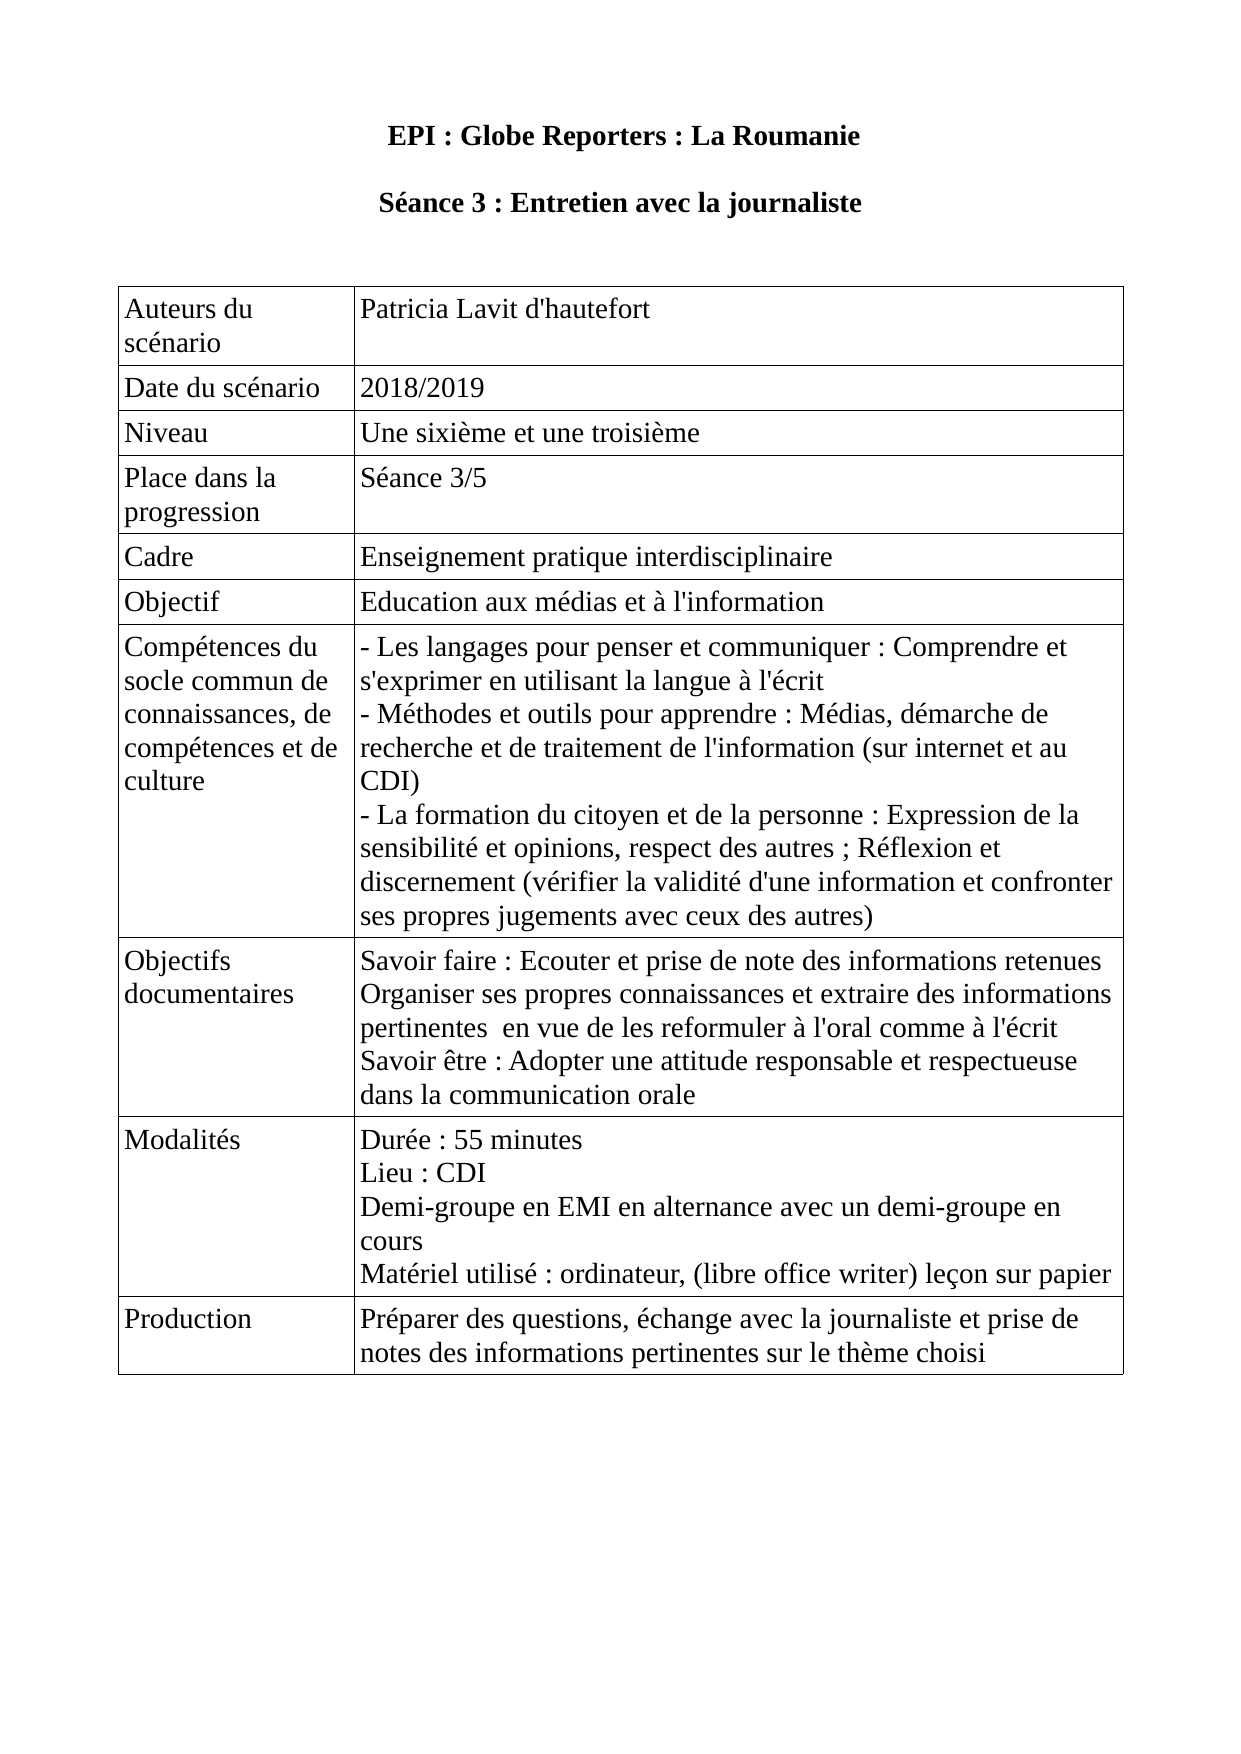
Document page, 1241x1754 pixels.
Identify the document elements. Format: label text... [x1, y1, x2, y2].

table_cell Enseignement pratique interdisciplinaire [355, 534, 1123, 578]
table_cell Modalités [119, 1117, 354, 1296]
table_cell 2018/2019 [355, 366, 1123, 409]
text Séance 3 : Entretien avec la journaliste [118, 185, 1122, 219]
table_cell Préparer des questions, échange avec la journaliste et prise de notes des informations pertinentes sur le thème choisi [355, 1297, 1123, 1374]
text EPI : Globe Reporters : La Roumanie [118, 118, 1122, 152]
table_cell Production [119, 1297, 354, 1374]
table_cell Savoir faire : Ecouter et prise de note des informations retenues Organiser ses propres connaissances et extraire des informations pertinentes en vue de les reformuler à l'oral comme à l'écrit Savoir être : Adopter une attitude responsable et respectueuse dans la communication orale [355, 938, 1123, 1116]
table_cell Une sixième et une troisième [355, 411, 1123, 455]
table_cell Durée : 55 minutes Lieu : CDI Demi-groupe en EMI en alternance avec un demi-groupe en cours Matériel utilisé : ordinateur, (libre office writer) leçon sur papier [355, 1117, 1123, 1296]
table_cell Séance 3/5 [355, 456, 1123, 533]
table_cell Compétences du socle commun de connaissances, de compétences et de culture [119, 625, 354, 937]
table_header Patricia Lavit d'hautefort [355, 287, 1123, 364]
table_cell Place dans la progression [119, 456, 354, 533]
table_cell Education aux médias et à l'information [355, 580, 1123, 623]
table_cell - Les langages pour penser et communiquer : Comprendre et s'exprimer en utilisant la langue à l'écrit - Méthodes et outils pour apprendre : Médias, démarche de recherche et de traitement de l'information (sur internet et au CDI) - La formation du citoyen et de la personne : Expression de la sensibilité et opinions, respect des autres ; Réflexion et discernement (vérifier la validité d'une information et confronter ses propres jugements avec ceux des autres) [355, 625, 1123, 937]
table_cell Objectif [119, 580, 354, 623]
table_cell Cadre [119, 534, 354, 578]
table_cell Date du scénario [119, 366, 354, 409]
table_cell Niveau [119, 411, 354, 455]
table_cell Objectifs documentaires [119, 938, 354, 1116]
table_header Auteurs du scénario [119, 287, 354, 364]
